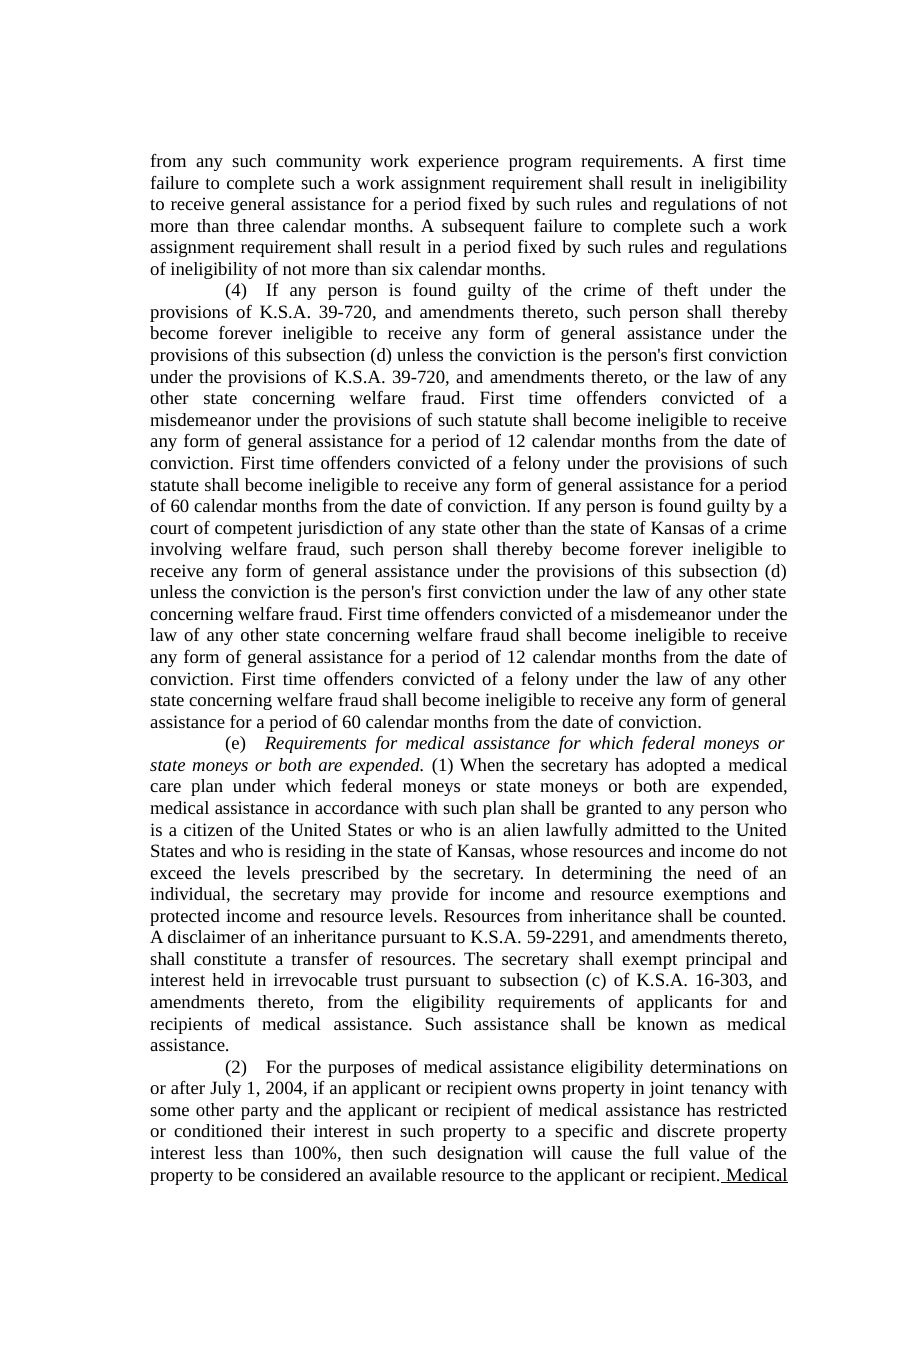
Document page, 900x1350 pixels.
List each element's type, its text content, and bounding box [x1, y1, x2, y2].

text (2) For the purposes of medical assistance eligibility determinations on or after July 1, 2004, if an applicant or recipient owns property in joint tenancy with some other party and the applicant or recipient of medical assistance has restricted or conditioned their interest in such property to a specific and discrete property interest less than 100%, then such designation will cause the full value of the property to be considered an available resource to the applicant or recipient. Medical [150, 1056, 787, 1185]
text from any such community work experience program requirements. A first time failure to complete such a work assignment requirement shall result in ineligibility to receive general assistance for a period fixed by such rules and regulations of not more than three calendar months. A subsequent failure to complete such a work assignment requirement shall result in a period fixed by such rules and regulations of ineligibility of not more than six calendar months. [150, 150, 787, 279]
text (e) Requirements for medical assistance for which federal moneys or state moneys or both are expended. (1) When the secretary has adopted a medical care plan under which federal moneys or state moneys or both are expended, medical assistance in accordance with such plan shall be granted to any person who is a citizen of the United States or who is an alien lawfully admitted to the United States and who is residing in the state of Kansas, whose resources and income do not exceed the levels prescribed by the secretary. In determining the need of an individual, the secretary may provide for income and resource exemptions and protected income and resource levels. Resources from inheritance shall be counted. A disclaimer of an inheritance pursuant to K.S.A. 59-2291, and amendments thereto, shall constitute a transfer of resources. The secretary shall exempt principal and interest held in irrevocable trust pursuant to subsection (c) of K.S.A. 16-303, and amendments thereto, from the eligibility requirements of applicants for and recipients of medical assistance. Such assistance shall be known as medical assistance. [150, 732, 787, 1056]
text (4) If any person is found guilty of the crime of theft under the provisions of K.S.A. 39-720, and amendments thereto, such person shall thereby become forever ineligible to receive any form of general assistance under the provisions of this subsection (d) unless the conviction is the person's first conviction under the provisions of K.S.A. 39-720, and amendments thereto, or the law of any other state concerning welfare fraud. First time offenders convicted of a misdemeanor under the provisions of such statute shall become ineligible to receive any form of general assistance for a period of 12 calendar months from the date of conviction. First time offenders convicted of a felony under the provisions of such statute shall become ineligible to receive any form of general assistance for a period of 60 calendar months from the date of conviction. If any person is found guilty by a court of competent jurisdiction of any state other than the state of Kansas of a crime involving welfare fraud, such person shall thereby become forever ineligible to receive any form of general assistance under the provisions of this subsection (d) unless the conviction is the person's first conviction under the law of any other state concerning welfare fraud. First time offenders convicted of a misdemeanor under the law of any other state concerning welfare fraud shall become ineligible to receive any form of general assistance for a period of 12 calendar months from the date of conviction. First time offenders convicted of a felony under the law of any other state concerning welfare fraud shall become ineligible to receive any form of general assistance for a period of 60 calendar months from the date of conviction. [150, 279, 787, 732]
